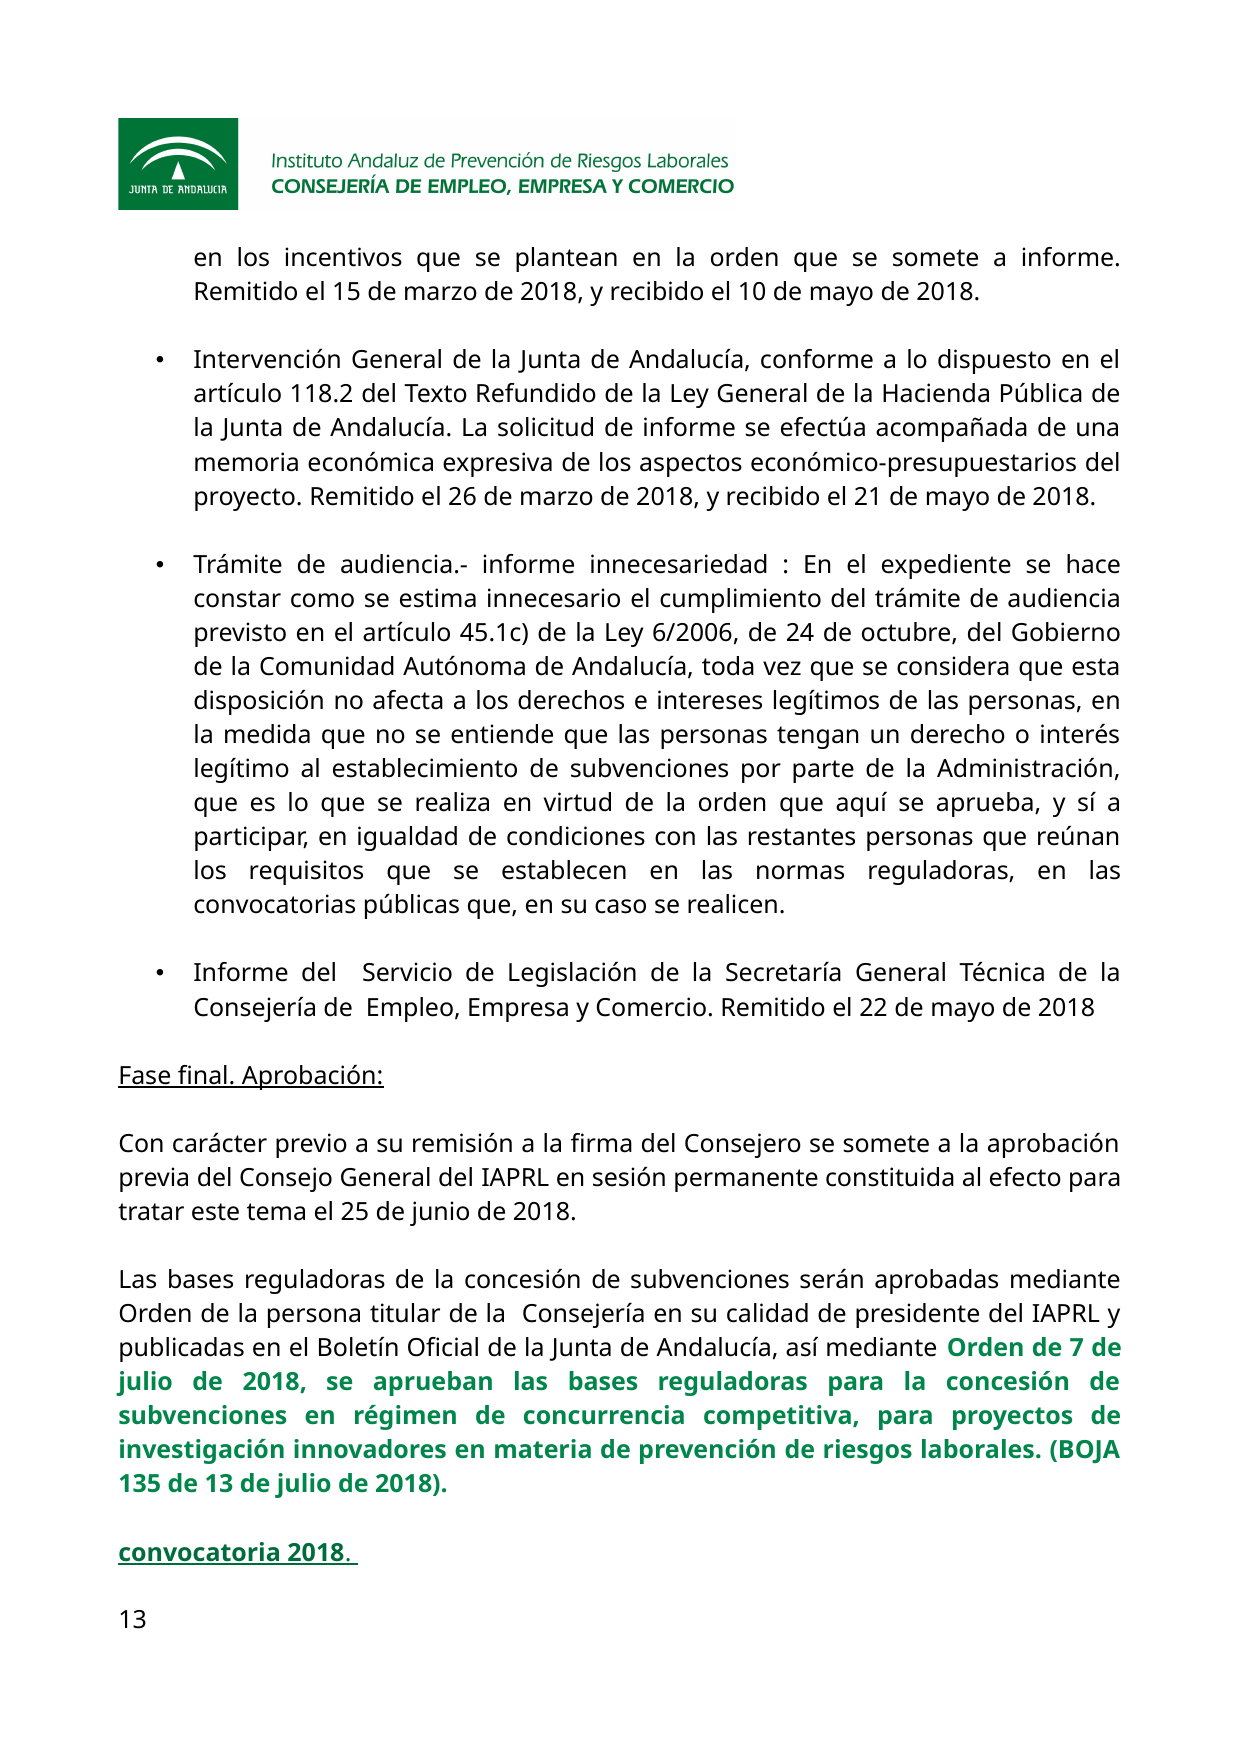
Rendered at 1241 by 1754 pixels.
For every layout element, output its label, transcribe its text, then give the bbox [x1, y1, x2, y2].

picture [118, 118, 737, 210]
text convocatoria 2018. [118, 1534, 1122, 1568]
list Informe del Servicio de Legislación de la Secretaría General Técnica de la Consejería de Empleo, Empresa y Comercio. Remitido el 22 de mayo de 2018 [156, 955, 1122, 1023]
text Fase final. Aprobación: [118, 1057, 1122, 1091]
list Intervención General de la Junta de Andalucía, conforme a lo dispuesto en el artículo 118.2 del Texto Refundido de la Ley General de la Hacienda Pública de la Junta de Andalucía. La solicitud de informe se efectúa acompañada de una memoria económica expresiva de los aspectos económico-presupuestarios del proyecto. Remitido el 26 de marzo de 2018, y recibido el 21 de mayo de 2018. [156, 342, 1122, 512]
text Con carácter previo a su remisión a la firma del Consejero se somete a la aprobación previa del Consejo General del IAPRL en sesión permanente constituida al efecto para tratar este tema el 25 de junio de 2018. [118, 1125, 1122, 1228]
text Las bases reguladoras de la concesión de subvenciones serán aprobadas mediante Orden de la persona titular de la Consejería en su calidad de presidente del IAPRL y publicadas en el Boletín Oficial de la Junta de Andalucía, así mediante Orden de 7 de julio de 2018, se aprueban las bases reguladoras para la concesión de subvenciones en régimen de concurrencia competitiva, para proyectos de investigación innovadores en materia de prevención de riesgos laborales. (BOJA 135 de 13 de julio de 2018). [118, 1262, 1122, 1500]
list en los incentivos que se plantean en la orden que se somete a informe. Remitido el 15 de marzo de 2018, y recibido el 10 de mayo de 2018. [156, 240, 1122, 308]
list Trámite de audiencia.- informe innecesariedad : En el expediente se hace constar como se estima innecesario el cumplimiento del trámite de audiencia previsto en el artículo 45.1c) de la Ley 6/2006, de 24 de octubre, del Gobierno de la Comunidad Autónoma de Andalucía, toda vez que se considera que esta disposición no afecta a los derechos e intereses legítimos de las personas, en la medida que no se entiende que las personas tengan un derecho o interés legítimo al establecimiento de subvenciones por parte de la Administración, que es lo que se realiza en virtud de la orden que aquí se aprueba, y sí a participar, en igualdad de condiciones con las restantes personas que reúnan los requisitos que se establecen en las normas reguladoras, en las convocatorias públicas que, en su caso se realicen. [156, 546, 1122, 921]
